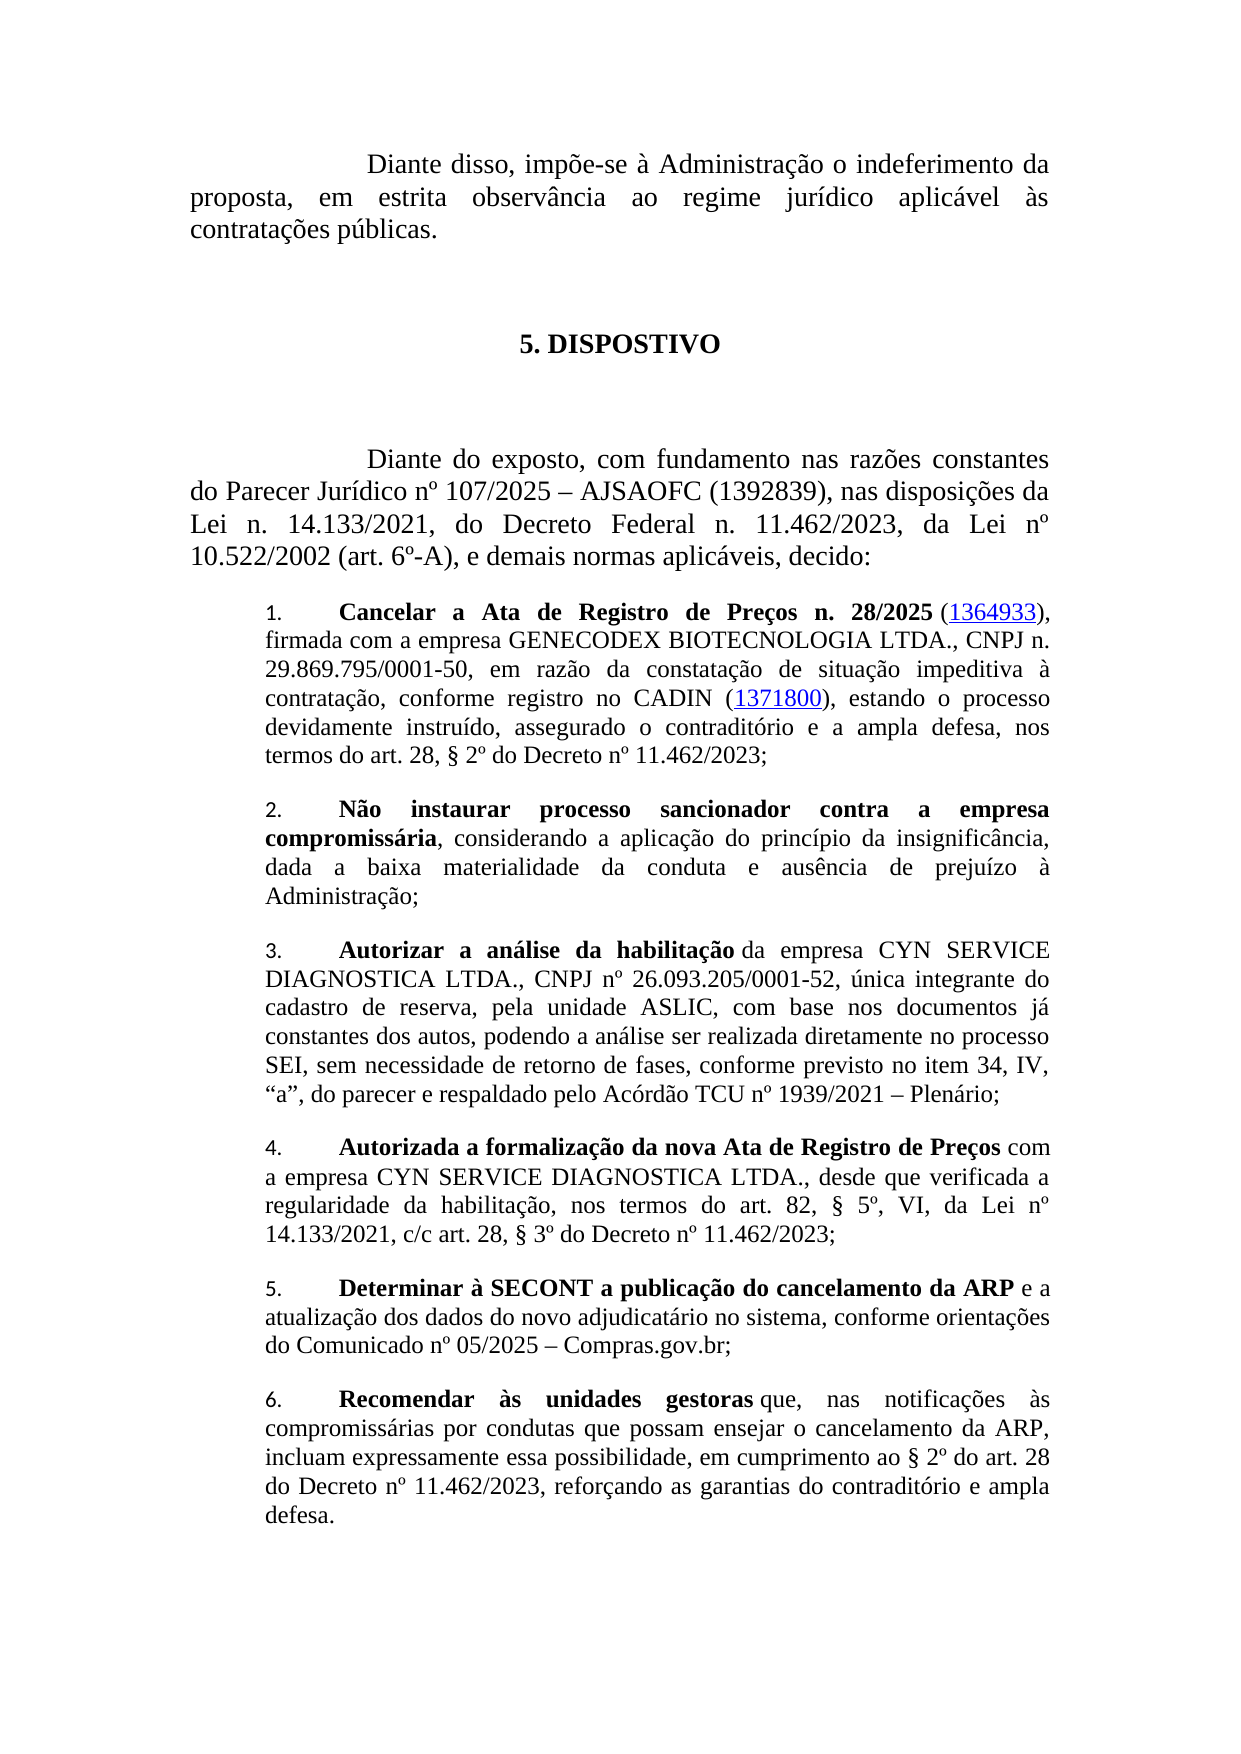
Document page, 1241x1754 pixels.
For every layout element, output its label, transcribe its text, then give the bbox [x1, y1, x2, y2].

list Autorizada a formalização da nova Ata de Registro de Preços com a empresa CYN SERVICE DIAGNOSTICA LTDA., desde que verificada a regularidade da habilitação, nos termos do art. 82, § 5º, VI, da Lei nº 14.133/2021, c/c art. 28, § 3º do Decreto nº 11.462/2023; [265, 1132, 1051, 1248]
list Não instaurar processo sancionador contra a empresa compromissária, considerando a aplicação do princípio da insignificância, dada a baixa materialidade da conduta e ausência de prejuízo à Administração; [265, 794, 1051, 910]
text 5. DISPOSTIVO [190, 327, 1051, 359]
text Diante disso, impõe-se à Administração o indeferimento da proposta, em estrita observância ao regime jurídico aplicável às contratações públicas. [190, 148, 1051, 245]
list Recomendar às unidades gestoras que, nas notificações às compromissárias por condutas que possam ensejar o cancelamento da ARP, incluam expressamente essa possibilidade, em cumprimento ao § 2º do art. 28 do Decreto nº 11.462/2023, reforçando as garantias do contraditório e ampla defesa. [265, 1384, 1051, 1528]
list Cancelar a Ata de Registro de Preços n. 28/2025 (1364933), firmada com a empresa GENECODEX BIOTECNOLOGIA LTDA., CNPJ n. 29.869.795/0001-50, em razão da constatação de situação impeditiva à contratação, conforme registro no CADIN (1371800), estando o processo devidamente instruído, assegurado o contraditório e a ampla defesa, nos termos do art. 28, § 2º do Decreto nº 11.462/2023; [265, 597, 1051, 769]
list Autorizar a análise da habilitação da empresa CYN SERVICE DIAGNOSTICA LTDA., CNPJ nº 26.093.205/0001-52, única integrante do cadastro de reserva, pela unidade ASLIC, com base nos documentos já constantes dos autos, podendo a análise ser realizada diretamente no processo SEI, sem necessidade de retorno de fases, conforme previsto no item 34, IV, “a”, do parecer e respaldado pelo Acórdão TCU nº 1939/2021 – Plenário; [265, 935, 1051, 1107]
list Determinar à SECONT a publicação do cancelamento da ARP e a atualização dos dados do novo adjudicatário no sistema, conforme orientações do Comunicado nº 05/2025 – Compras.gov.br; [265, 1273, 1051, 1359]
text Diante do exposto, com fundamento nas razões constantes do Parecer Jurídico nº 107/2025 – AJSAOFC (1392839), nas disposições da Lei n. 14.133/2021, do Decreto Federal n. 11.462/2023, da Lei nº 10.522/2002 (art. 6º-A), e demais normas aplicáveis, decido: [190, 442, 1051, 572]
